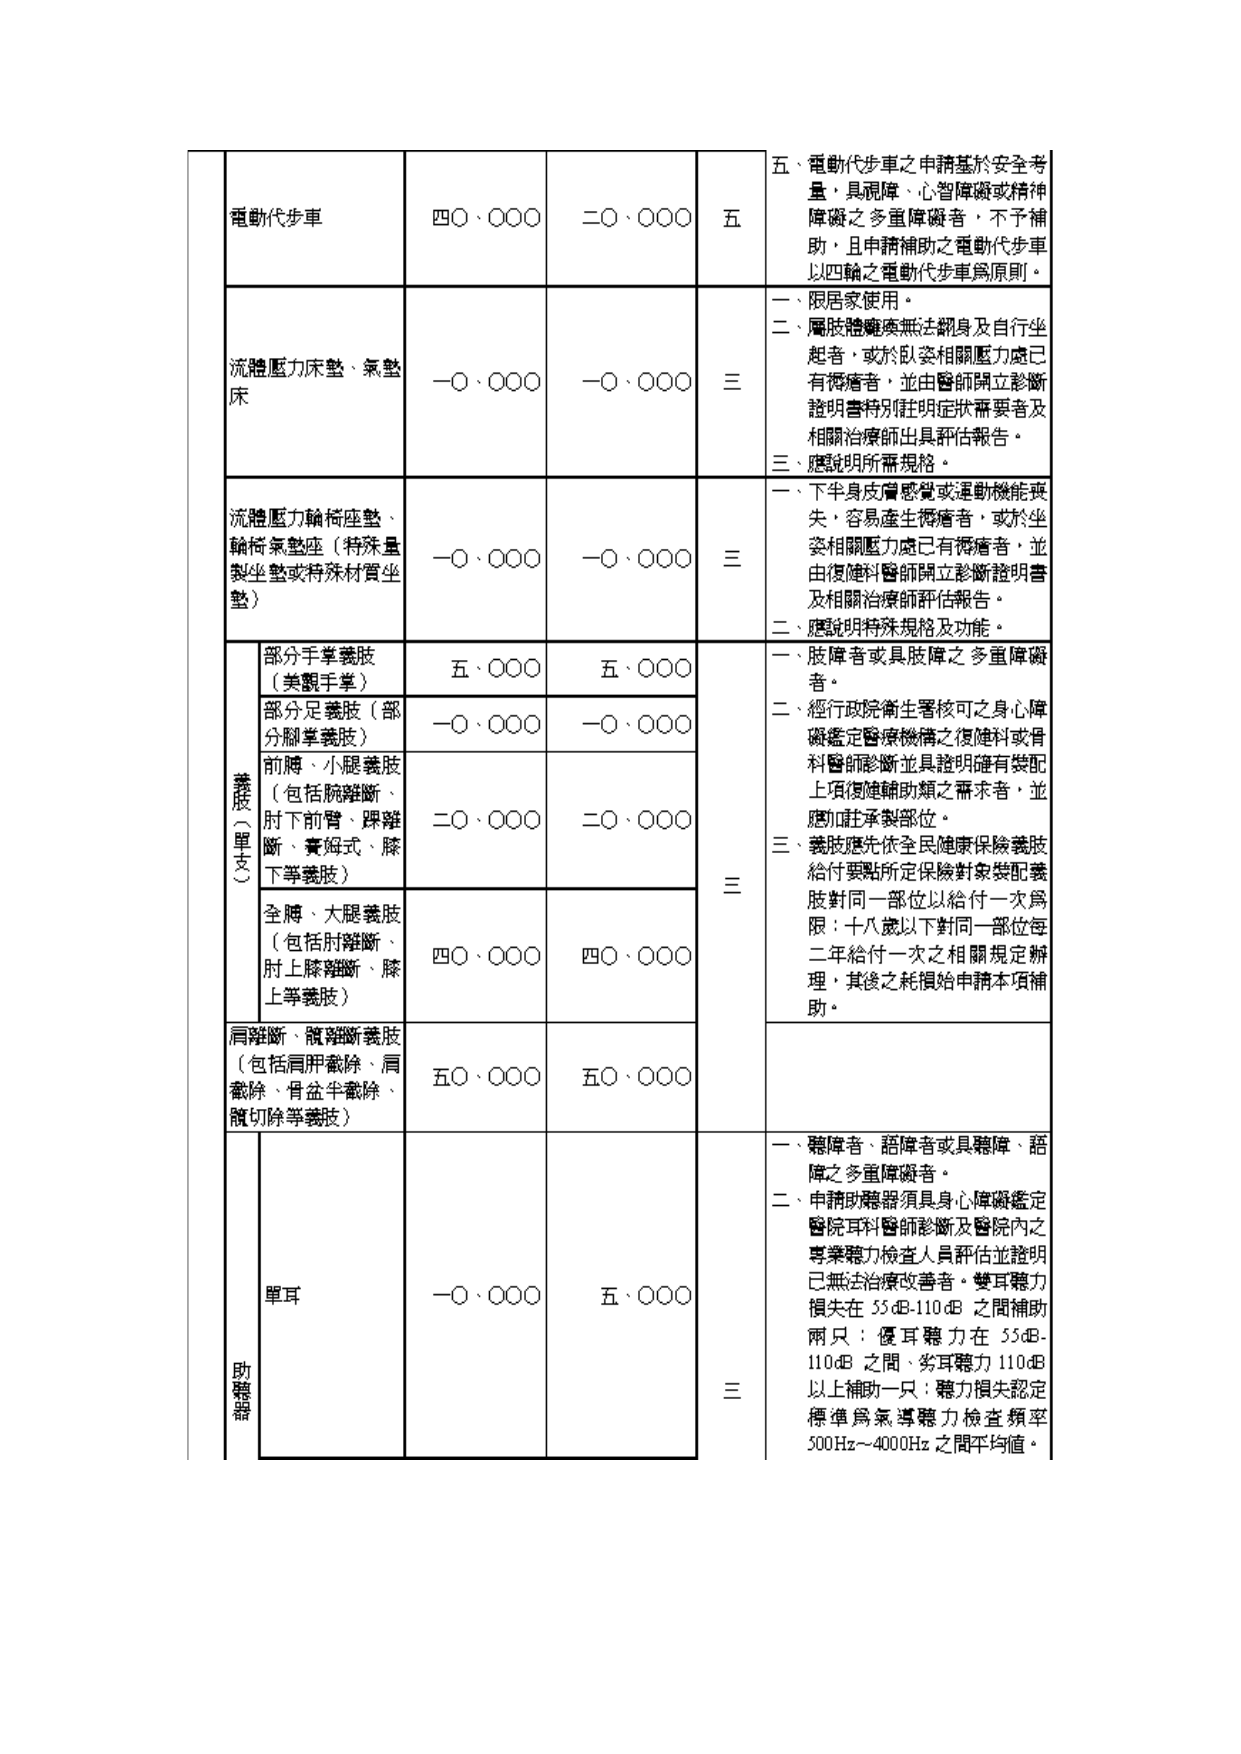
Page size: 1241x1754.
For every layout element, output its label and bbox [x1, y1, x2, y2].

picture [187, 150, 1053, 1460]
